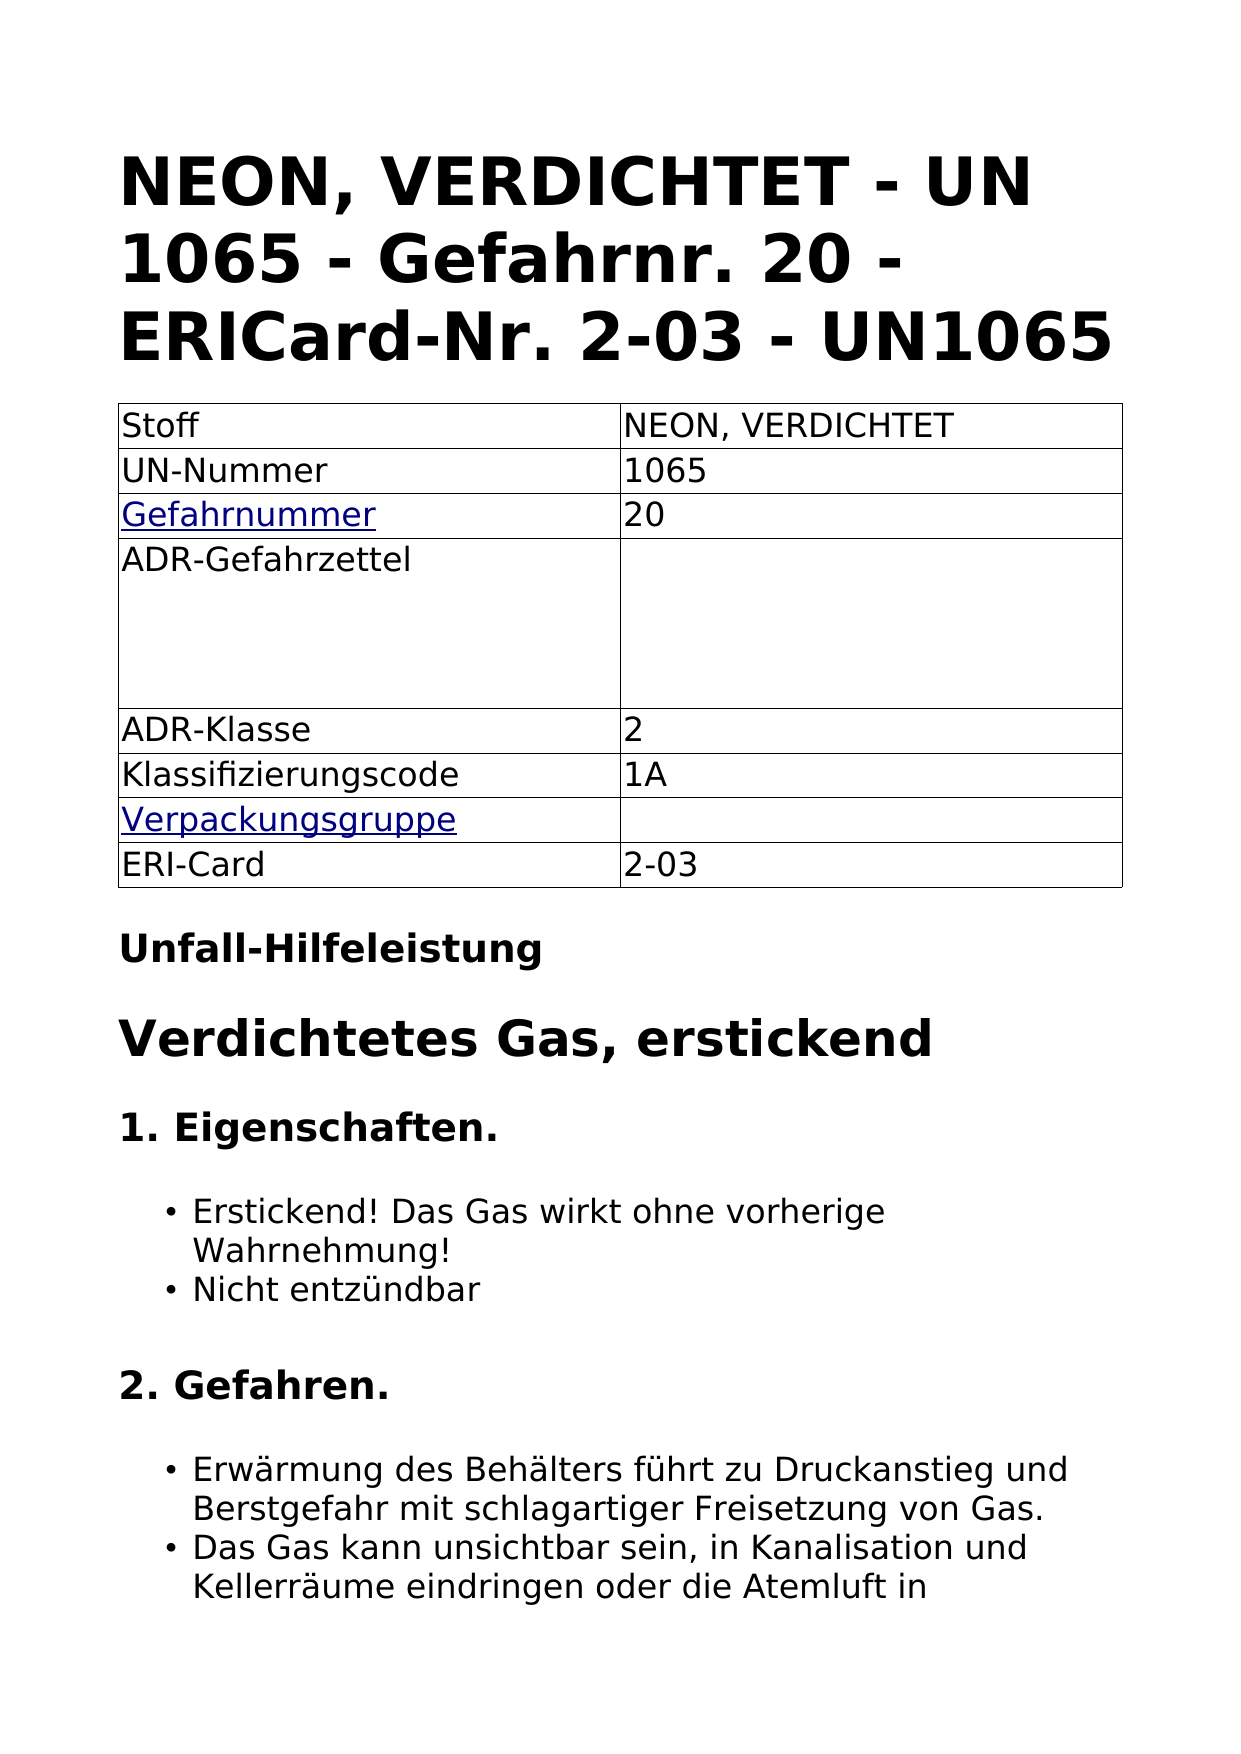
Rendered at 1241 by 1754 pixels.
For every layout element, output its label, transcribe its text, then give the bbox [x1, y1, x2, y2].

subtitle 1. Eigenschaften. [118, 1105, 1122, 1150]
list Erstickend! Das Gas wirkt ohne vorherige Wahrnehmung! [177, 1192, 1122, 1270]
table_cell ADR-Klasse [119, 709, 620, 752]
table_cell 1A [621, 754, 1122, 797]
subtitle Unfall-Hilfeleistung [118, 927, 1122, 972]
table_header NEON, VERDICHTET [621, 404, 1122, 448]
table_cell ADR-Gefahrzettel [119, 539, 620, 708]
subtitle NEON, VERDICHTET - UN 1065 - Gefahrnr. 20 - ERICard-Nr. 2-03 - UN1065 [118, 143, 1122, 376]
table_header Stoff [119, 404, 620, 448]
table_cell [621, 539, 1122, 708]
list Das Gas kann unsichtbar sein, in Kanalisation und Kellerräume eindringen oder die Atemluft in [177, 1528, 1122, 1606]
table_cell [621, 798, 1122, 842]
table_cell UN-Nummer [119, 449, 620, 493]
list Nicht entzündbar [177, 1270, 1122, 1309]
table_cell Klassifizierungscode [119, 754, 620, 797]
table_cell ERI-Card [119, 843, 620, 887]
table_cell Verpackungsgruppe [119, 798, 620, 842]
table_cell 1065 [621, 449, 1122, 493]
table_cell 2-03 [621, 843, 1122, 887]
table_cell 2 [621, 709, 1122, 752]
table_cell 20 [621, 494, 1122, 538]
subtitle 2. Gefahren. [118, 1363, 1122, 1409]
list Erwärmung des Behälters führt zu Druckanstieg und Berstgefahr mit schlagartiger Freisetzung von Gas. [177, 1451, 1122, 1528]
table_cell Gefahrnummer [119, 494, 620, 538]
subtitle Verdichtetes Gas, erstickend [118, 1009, 1122, 1068]
